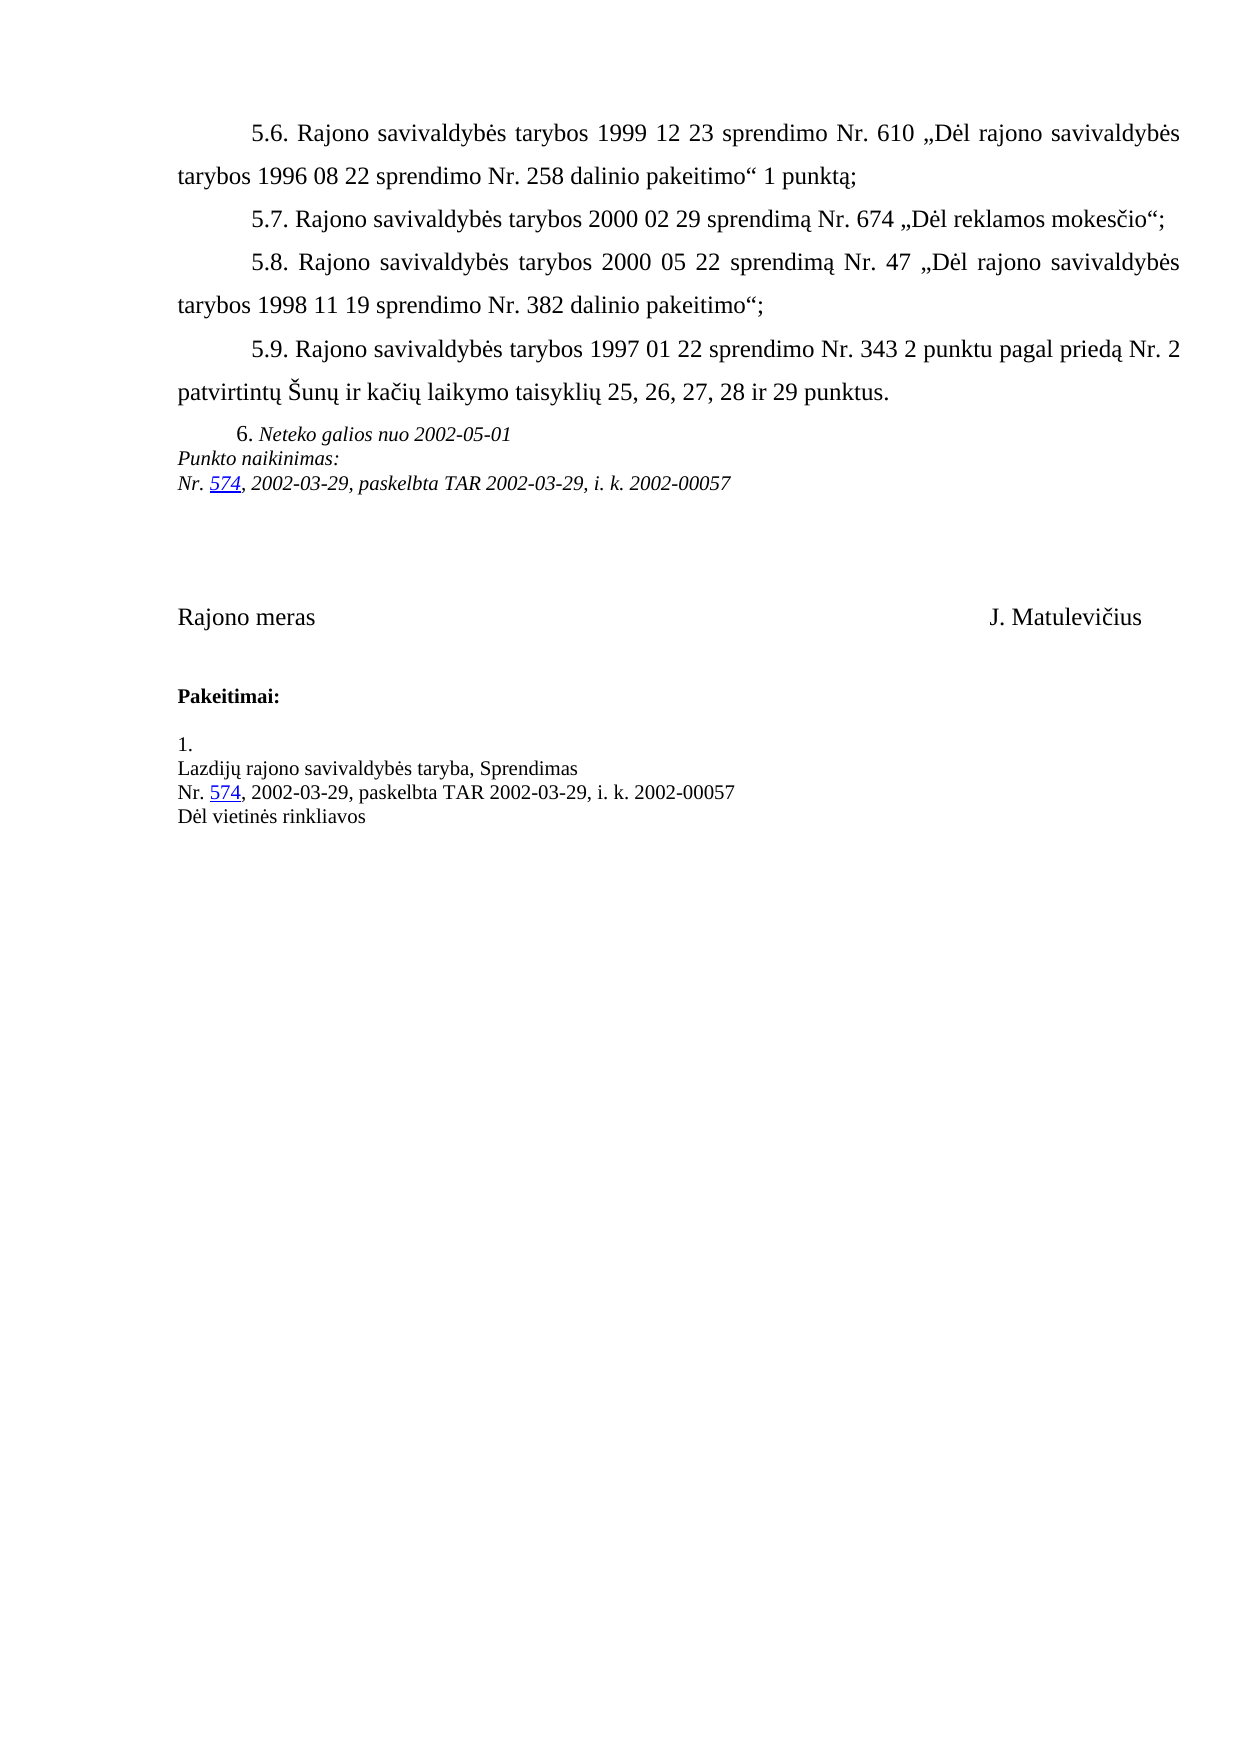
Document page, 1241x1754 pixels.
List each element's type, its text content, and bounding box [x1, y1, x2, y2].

text 5.8. Rajono savivaldybės tarybos 2000 05 22 sprendimą Nr. 47 „Dėl rajono savivaldybės tarybos 1998 11 19 sprendimo Nr. 382 dalinio pakeitimo“; [177, 247, 1181, 319]
text Rajono meras J. Matulevičius [177, 602, 1181, 631]
text 5.6. Rajono savivaldybės tarybos 1999 12 23 sprendimo Nr. 610 „Dėl rajono savivaldybės tarybos 1996 08 22 sprendimo Nr. 258 dalinio pakeitimo“ 1 punktą; [177, 118, 1181, 190]
text 5.7. Rajono savivaldybės tarybos 2000 02 29 sprendimą Nr. 674 „Dėl reklamos mokesčio“; [177, 204, 1181, 233]
text Lazdijų rajono savivaldybės taryba, Sprendimas [177, 756, 1181, 780]
text 5.9. Rajono savivaldybės tarybos 1997 01 22 sprendimo Nr. 343 2 punktu pagal priedą Nr. 2 patvirtintų Šunų ir kačių laikymo taisyklių 25, 26, 27, 28 ir 29 punktus. [177, 334, 1181, 406]
text Nr. 574, 2002-03-29, paskelbta TAR 2002-03-29, i. k. 2002-00057 [177, 780, 1181, 804]
text Punkto naikinimas: [177, 446, 1181, 470]
text Dėl vietinės rinkliavos [177, 804, 1181, 828]
text Nr. 574, 2002-03-29, paskelbta TAR 2002-03-29, i. k. 2002-00057 [177, 470, 1181, 494]
text 1. [177, 732, 1181, 756]
text Pakeitimai: [177, 684, 1181, 708]
text 6. Neteko galios nuo 2002-05-01 [177, 420, 1181, 446]
